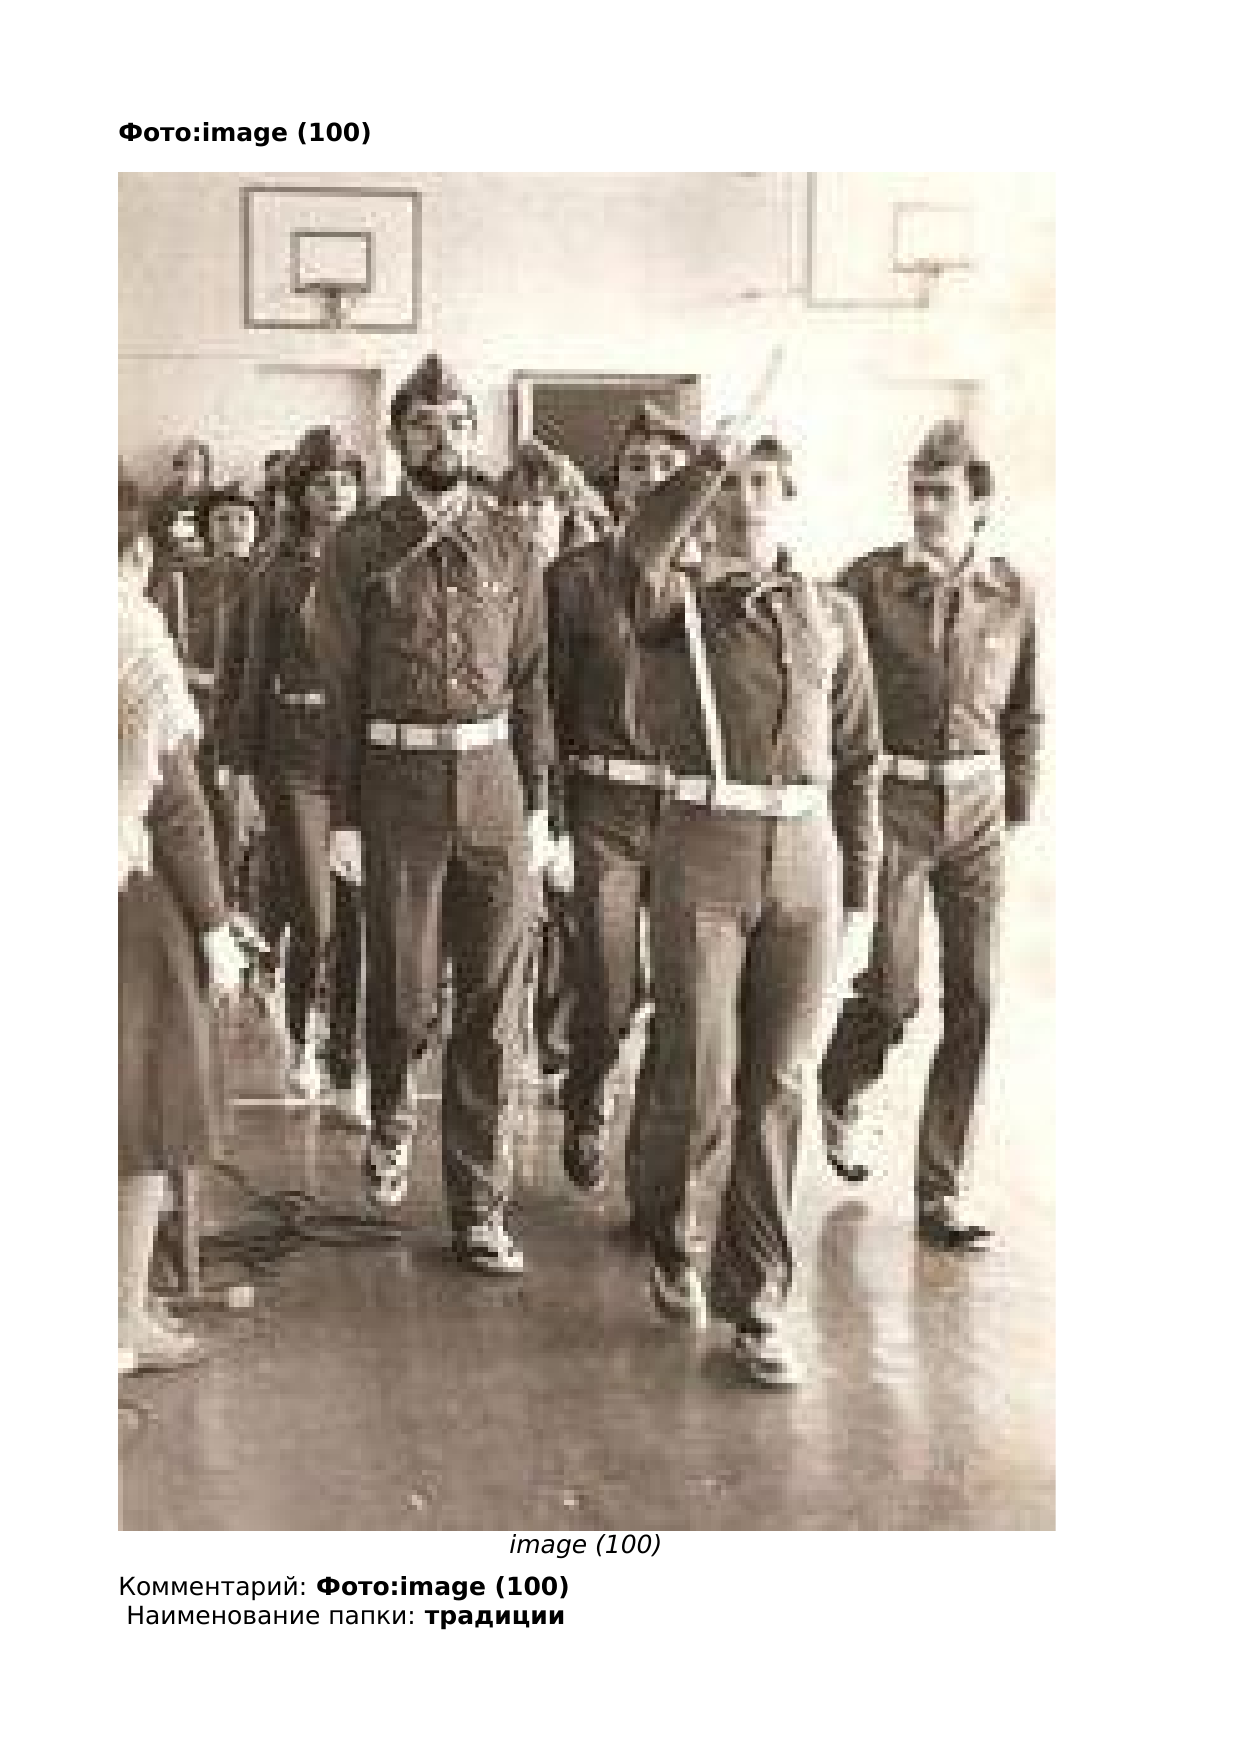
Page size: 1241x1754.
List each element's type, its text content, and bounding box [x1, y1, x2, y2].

text Комментарий: Фото:image (100) Наименование папки: традиции [118, 1572, 1122, 1630]
text image (100) [118, 1531, 1056, 1559]
picture [118, 172, 1056, 1531]
subtitle Фото:image (100) [118, 118, 1122, 147]
